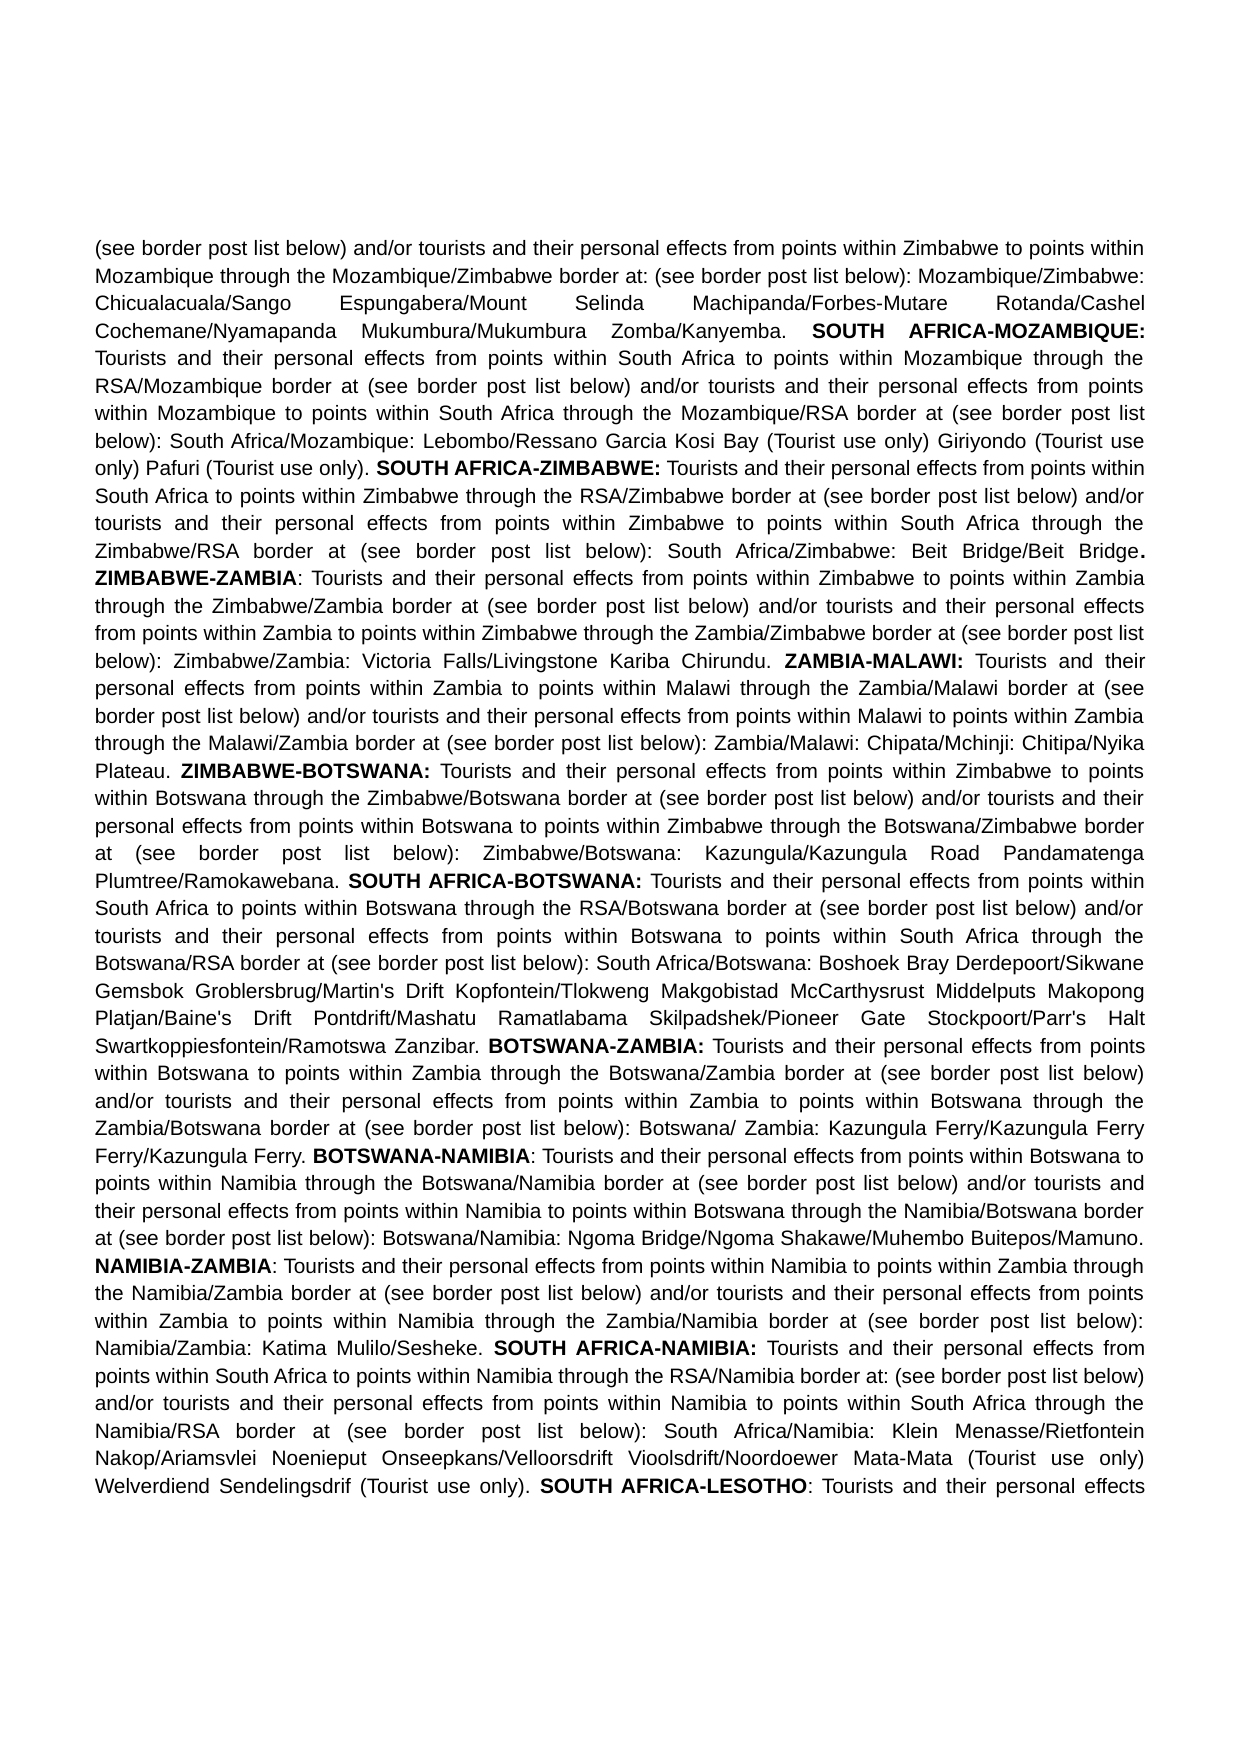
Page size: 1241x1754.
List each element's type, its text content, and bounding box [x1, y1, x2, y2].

text (see border post list below) and/or tourists and their personal effects from points within Zimbabwe to points within Mozambique through the Mozambique/Zimbabwe border at: (see border post list below): Mozambique/Zimbabwe: Chicualacuala/Sango Espungabera/Mount Selinda Machipanda/Forbes-Mutare Rotanda/Cashel Cochemane/Nyamapanda Mukumbura/Mukumbura Zomba/Kanyemba. SOUTH AFRICA-MOZAMBIQUE: Tourists and their personal effects from points within South Africa to points within Mozambique through the RSA/Mozambique border at (see border post list below) and/or tourists and their personal effects from points within Mozambique to points within South Africa through the Mozambique/RSA border at (see border post list below): South Africa/Mozambique: Lebombo/Ressano Garcia Kosi Bay (Tourist use only) Giriyondo (Tourist use only) Pafuri (Tourist use only). SOUTH AFRICA-ZIMBABWE: Tourists and their personal effects from points within South Africa to points within Zimbabwe through the RSA/Zimbabwe border at (see border post list below) and/or tourists and their personal effects from points within Zimbabwe to points within South Africa through the Zimbabwe/RSA border at (see border post list below): South Africa/Zimbabwe: Beit Bridge/Beit Bridge. ZIMBABWE-ZAMBIA: Tourists and their personal effects from points within Zimbabwe to points within Zambia through the Zimbabwe/Zambia border at (see border post list below) and/or tourists and their personal effects from points within Zambia to points within Zimbabwe through the Zambia/Zimbabwe border at (see border post list below): Zimbabwe/Zambia: Victoria Falls/Livingstone Kariba Chirundu. ZAMBIA-MALAWI: Tourists and their personal effects from points within Zambia to points within Malawi through the Zambia/Malawi border at (see border post list below) and/or tourists and their personal effects from points within Malawi to points within Zambia through the Malawi/Zambia border at (see border post list below): Zambia/Malawi: Chipata/Mchinji: Chitipa/Nyika Plateau. ZIMBABWE-BOTSWANA: Tourists and their personal effects from points within Zimbabwe to points within Botswana through the Zimbabwe/Botswana border at (see border post list below) and/or tourists and their personal effects from points within Botswana to points within Zimbabwe through the Botswana/Zimbabwe border at (see border post list below): Zimbabwe/Botswana: Kazungula/Kazungula Road Pandamatenga Plumtree/Ramokawebana. SOUTH AFRICA-BOTSWANA: Tourists and their personal effects from points within South Africa to points within Botswana through the RSA/Botswana border at (see border post list below) and/or tourists and their personal effects from points within Botswana to points within South Africa through the Botswana/RSA border at (see border post list below): South Africa/Botswana: Boshoek Bray Derdepoort/Sikwane Gemsbok Groblersbrug/Martin's Drift Kopfontein/Tlokweng Makgobistad McCarthysrust Middelputs Makopong Platjan/Baine's Drift Pontdrift/Mashatu Ramatlabama Skilpadshek/Pioneer Gate Stockpoort/Parr's Halt Swartkoppiesfontein/Ramotswa Zanzibar. BOTSWANA-ZAMBIA: Tourists and their personal effects from points within Botswana to points within Zambia through the Botswana/Zambia border at (see border post list below) and/or tourists and their personal effects from points within Zambia to points within Botswana through the Zambia/Botswana border at (see border post list below): Botswana/ Zambia: Kazungula Ferry/Kazungula Ferry Ferry/Kazungula Ferry. BOTSWANA-NAMIBIA: Tourists and their personal effects from points within Botswana to points within Namibia through the Botswana/Namibia border at (see border post list below) and/or tourists and their personal effects from points within Namibia to points within Botswana through the Namibia/Botswana border at (see border post list below): Botswana/Namibia: Ngoma Bridge/Ngoma Shakawe/Muhembo Buitepos/Mamuno. NAMIBIA-ZAMBIA: Tourists and their personal effects from points within Namibia to points within Zambia through the Namibia/Zambia border at (see border post list below) and/or tourists and their personal effects from points within Zambia to points within Namibia through the Zambia/Namibia border at (see border post list below): Namibia/Zambia: Katima Mulilo/Sesheke. SOUTH AFRICA-NAMIBIA: Tourists and their personal effects from points within South Africa to points within Namibia through the RSA/Namibia border at: (see border post list below) and/or tourists and their personal effects from points within Namibia to points within South Africa through the Namibia/RSA border at (see border post list below): South Africa/Namibia: Klein Menasse/Rietfontein Nakop/Ariamsvlei Noenieput Onseepkans/Velloorsdrift Vioolsdrift/Noordoewer Mata-Mata (Tourist use only) Welverdiend Sendelingsdrif (Tourist use only). SOUTH AFRICA-LESOTHO: Tourists and their personal effects [94, 236, 1146, 1498]
